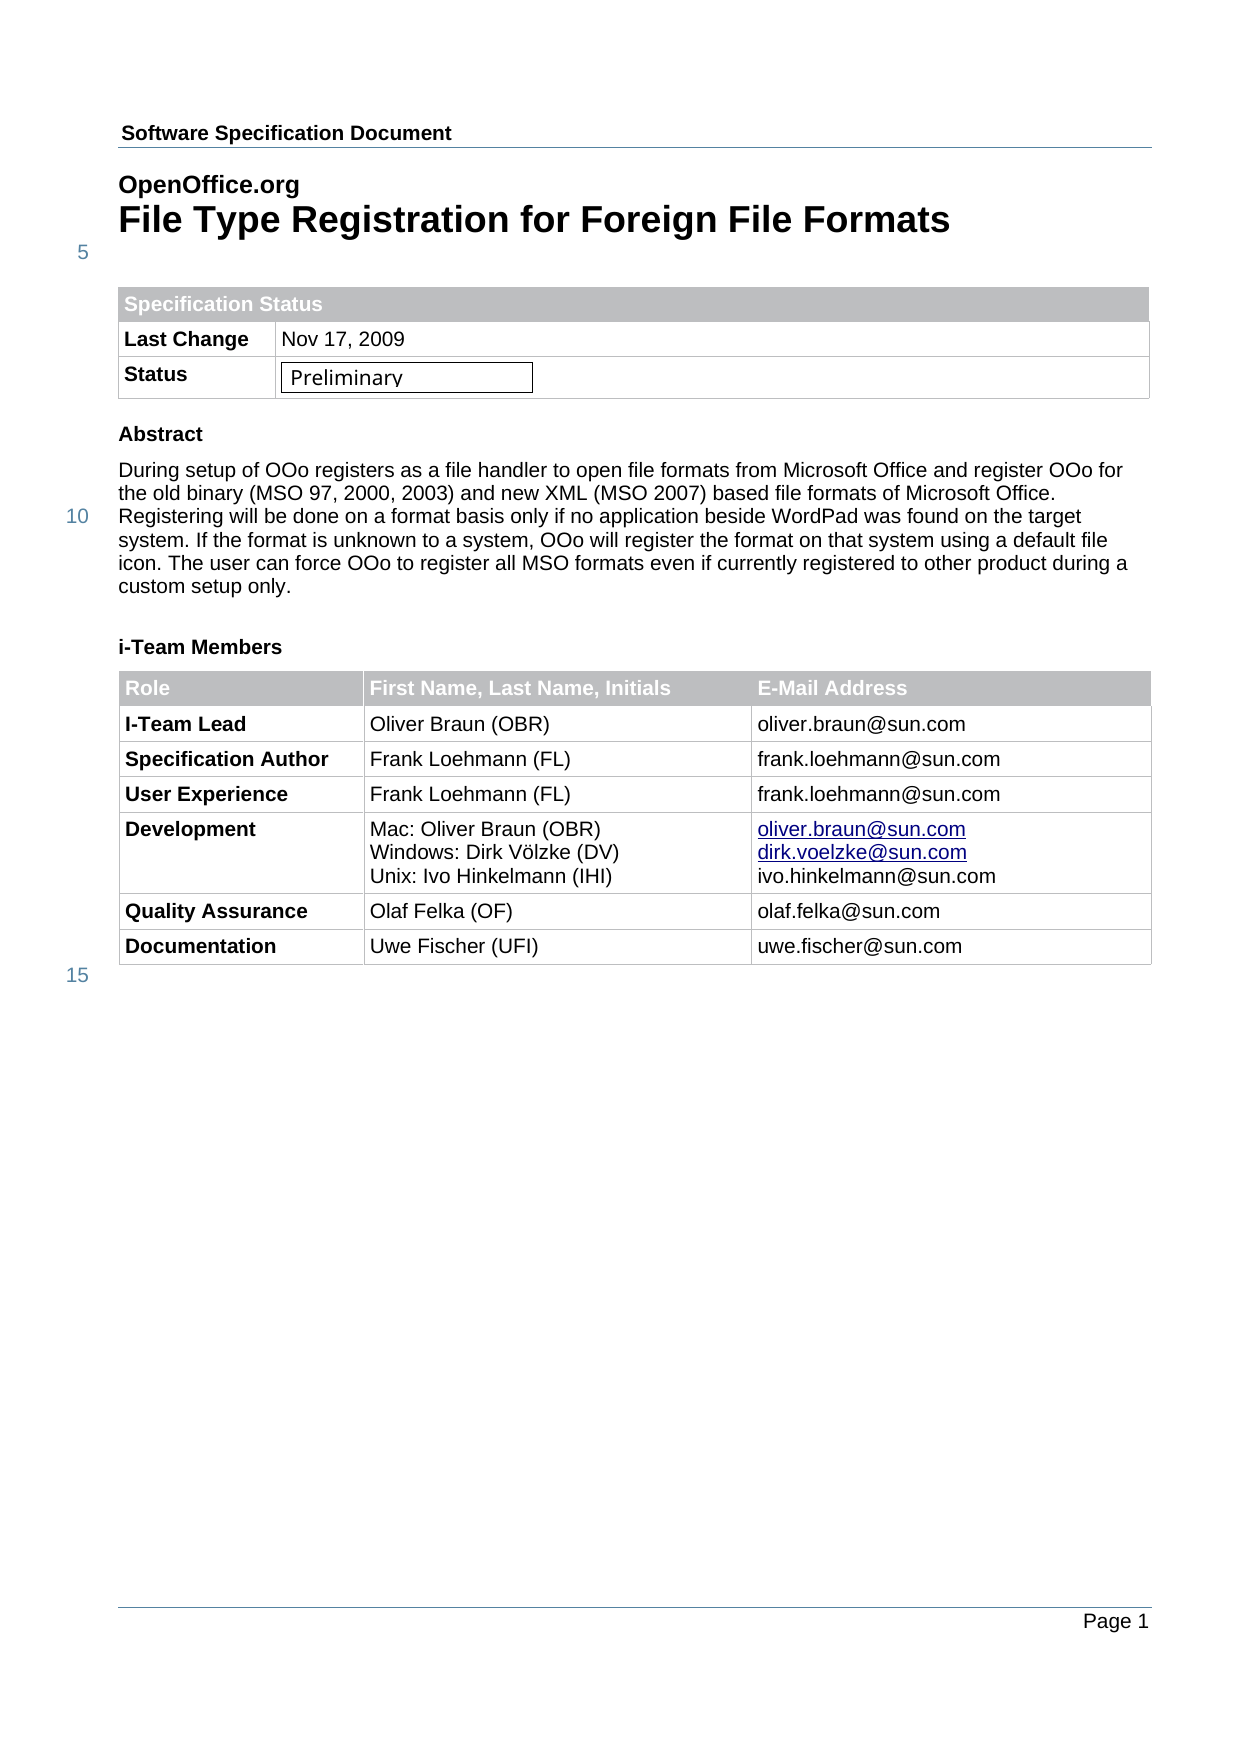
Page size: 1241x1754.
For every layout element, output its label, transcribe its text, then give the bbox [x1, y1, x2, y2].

table_cell uwe.fischer@sun.com [752, 930, 1151, 964]
text OpenOffice.org [118, 171, 1152, 198]
table_header First Name, Last Name, Initials [364, 671, 751, 706]
table_cell User Experience [120, 777, 363, 812]
table_cell Quality Assurance [120, 894, 363, 929]
table_header Specification Status [118, 287, 1149, 321]
table_cell Olaf Felka (OF) [365, 894, 751, 929]
table_cell oliver.braun@sun.com dirk.voelzke@sun.com ivo.hinkelmann@sun.com [752, 813, 1151, 893]
subtitle i-Team Members [118, 635, 1152, 658]
table_cell Frank Loehmann (FL) [365, 777, 751, 812]
table_cell frank.loehmann@sun.com [752, 742, 1151, 776]
table_cell Oliver Braun (OBR) [365, 706, 751, 741]
text Software Specification Document [118, 118, 1152, 147]
table_cell Specification Author [120, 742, 363, 776]
table_cell oliver.braun@sun.com [752, 706, 1151, 741]
text During setup of OOo registers as a file handler to open file formats from Microsoft Office and register OOo for the old binary (MSO 97, 2000, 2003) and new XML (MSO 2007) based file formats of Microsoft Office. Registering will be done on a format basis only if no application beside WordPad was found on the target system. If the format is unknown to a system, OOo will register the format on that system using a default file icon. The user can force OOo to register all MSO formats even if currently registered to other product during a custom setup only. [118, 458, 1152, 598]
table_cell Mac: Oliver Braun (OBR) Windows: Dirk Völzke (DV) Unix: Ivo Hinkelmann (IHI) [365, 813, 751, 893]
table_cell Uwe Fischer (UFI) [365, 930, 751, 964]
table_cell I-Team Lead [120, 706, 363, 741]
table_cell olaf.felka@sun.com [752, 894, 1151, 929]
text File Type Registration for Foreign File Formats [118, 198, 1152, 240]
table_cell Status [119, 357, 275, 398]
table_cell Last Change [119, 322, 275, 356]
table_cell PRELIMINARY status is the initial conception of a specification. STANDARD A specification with status Standard is considered to be stable and has the approval of the i-Team. OBSOLETE An Obsolete specification is a specification that has been identified unnecessary. For example due to; technology changes or changes in other standards or specifications. [276, 357, 1149, 398]
table_cell frank.loehmann@sun.com [752, 777, 1151, 812]
table_header Role [119, 671, 363, 706]
subtitle Abstract [118, 423, 1152, 446]
table_cell Documentation [120, 930, 363, 964]
table_cell Nov 17, 2009 [276, 322, 1149, 356]
table_cell Development [120, 813, 363, 893]
table_cell Frank Loehmann (FL) [365, 742, 751, 776]
table_header E-Mail Address [751, 671, 1151, 706]
